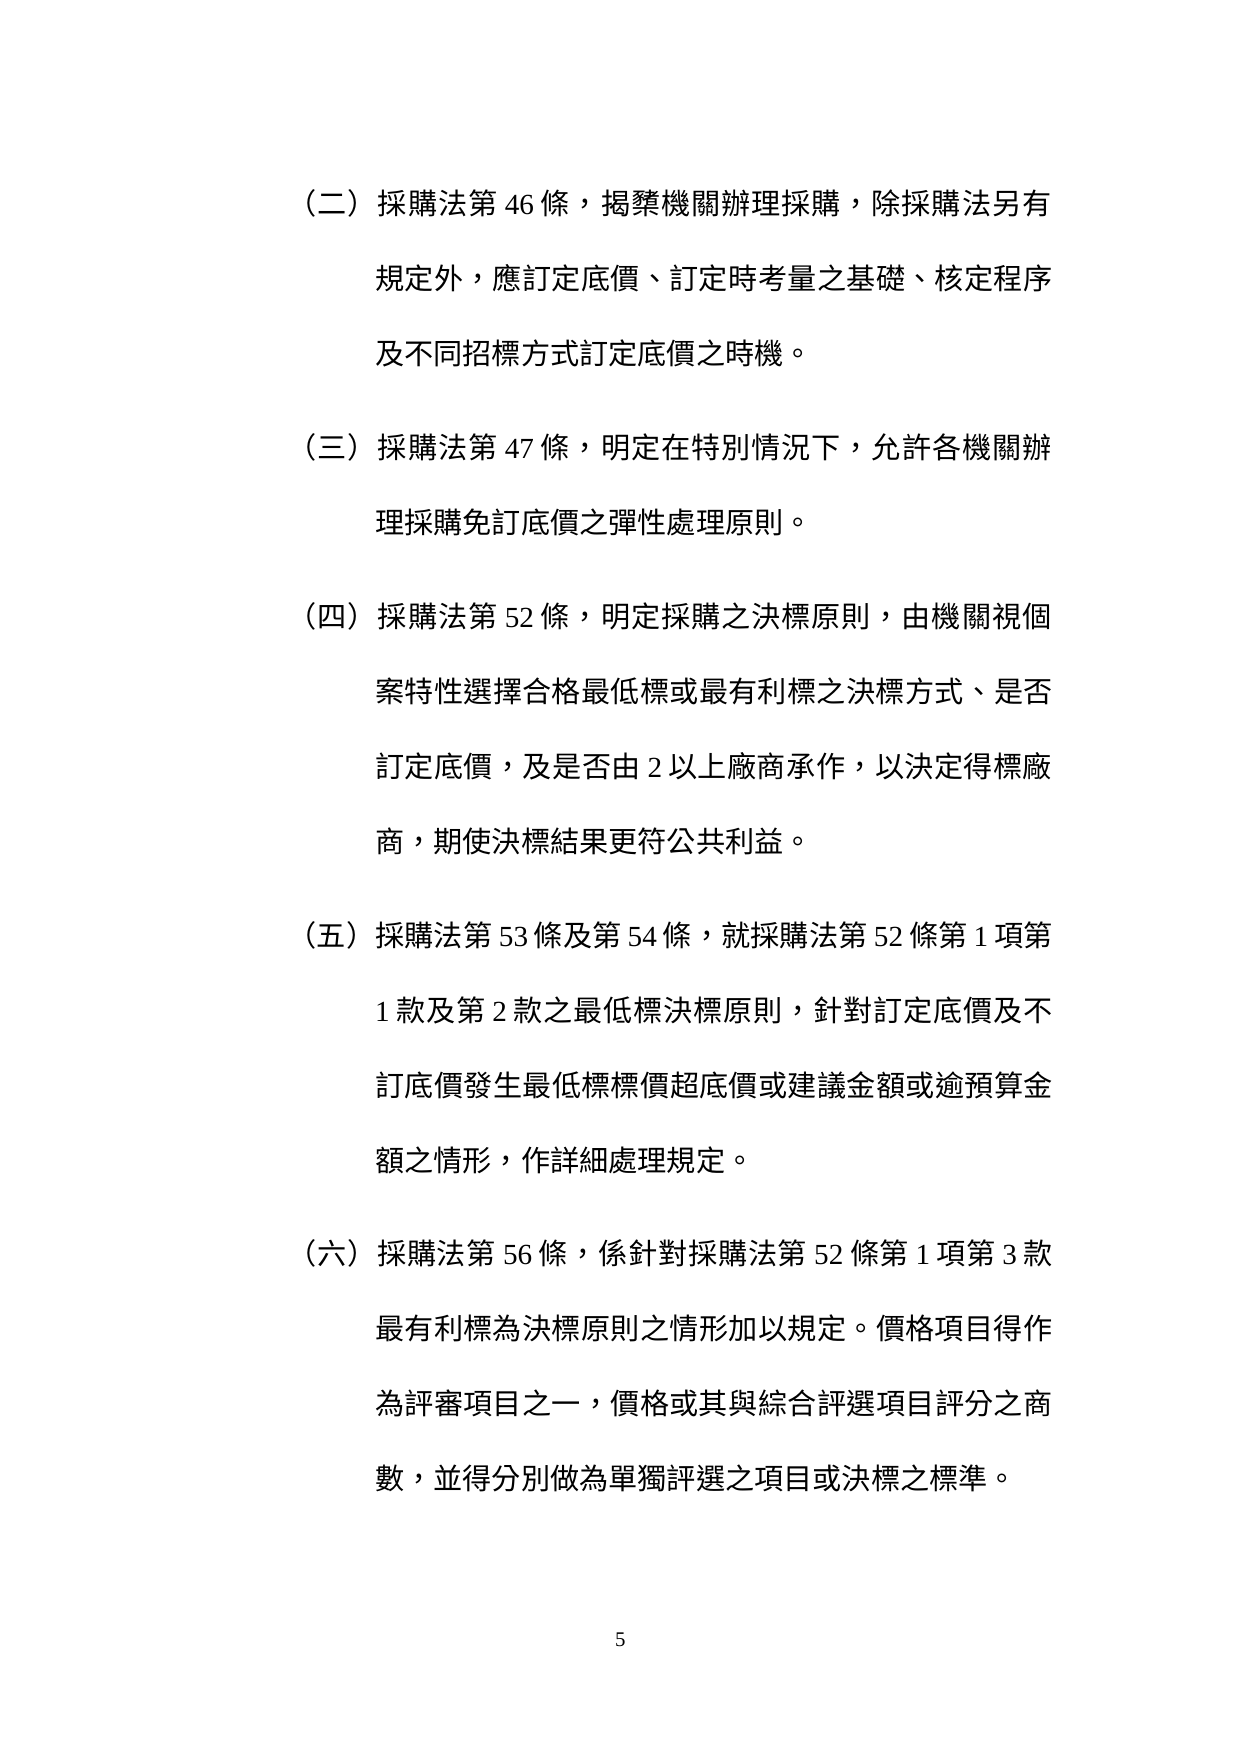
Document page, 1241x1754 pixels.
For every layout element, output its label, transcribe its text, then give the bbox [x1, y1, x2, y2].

text （三）採購法第47條，明定在特別情況下，允許各機關辦理採購免訂底價之彈性處理原則。 [287, 408, 1053, 558]
text （五）採購法第53條及第54條，就採購法第52條第1項第1款及第2款之最低標決標原則，針對訂定底價及不訂底價發生最低標標價超底價或建議金額或逾預算金額之情形，作詳細處理規定。 [287, 896, 1053, 1196]
text （六）採購法第56條，係針對採購法第52條第1項第3款最有利標為決標原則之情形加以規定。價格項目得作為評審項目之一，價格或其與綜合評選項目評分之商數，並得分別做為單獨評選之項目或決標之標準。 [287, 1214, 1053, 1514]
text （二）採購法第46條，揭櫫機關辦理採購，除採購法另有規定外，應訂定底價、訂定時考量之基礎、核定程序及不同招標方式訂定底價之時機。 [287, 164, 1053, 389]
text （四）採購法第52條，明定採購之決標原則，由機關視個案特性選擇合格最低標或最有利標之決標方式、是否訂定底價，及是否由2以上廠商承作，以決定得標廠商，期使決標結果更符公共利益。 [287, 577, 1053, 877]
